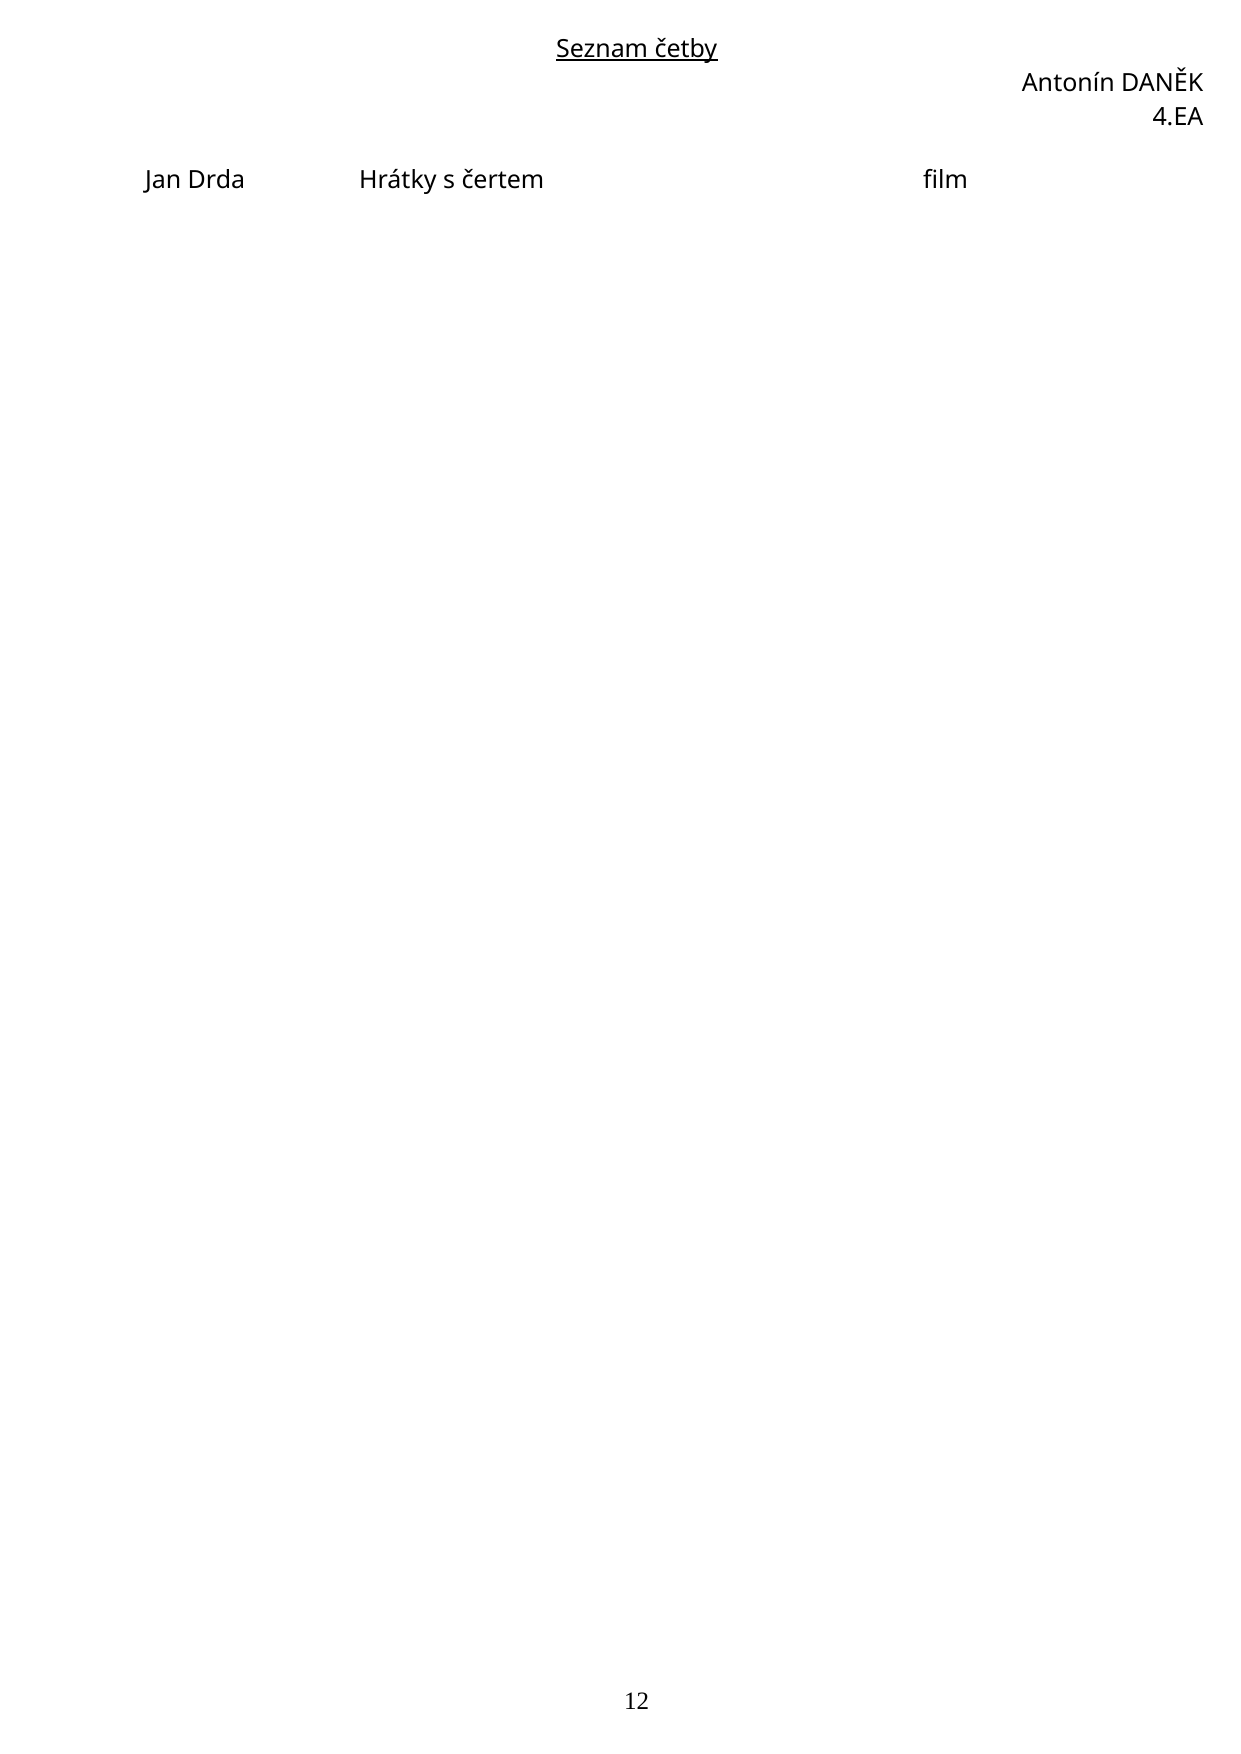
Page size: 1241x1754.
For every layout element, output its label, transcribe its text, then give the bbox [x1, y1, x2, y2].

list Jan Drda Hrátky s čertem film [107, 162, 1203, 196]
